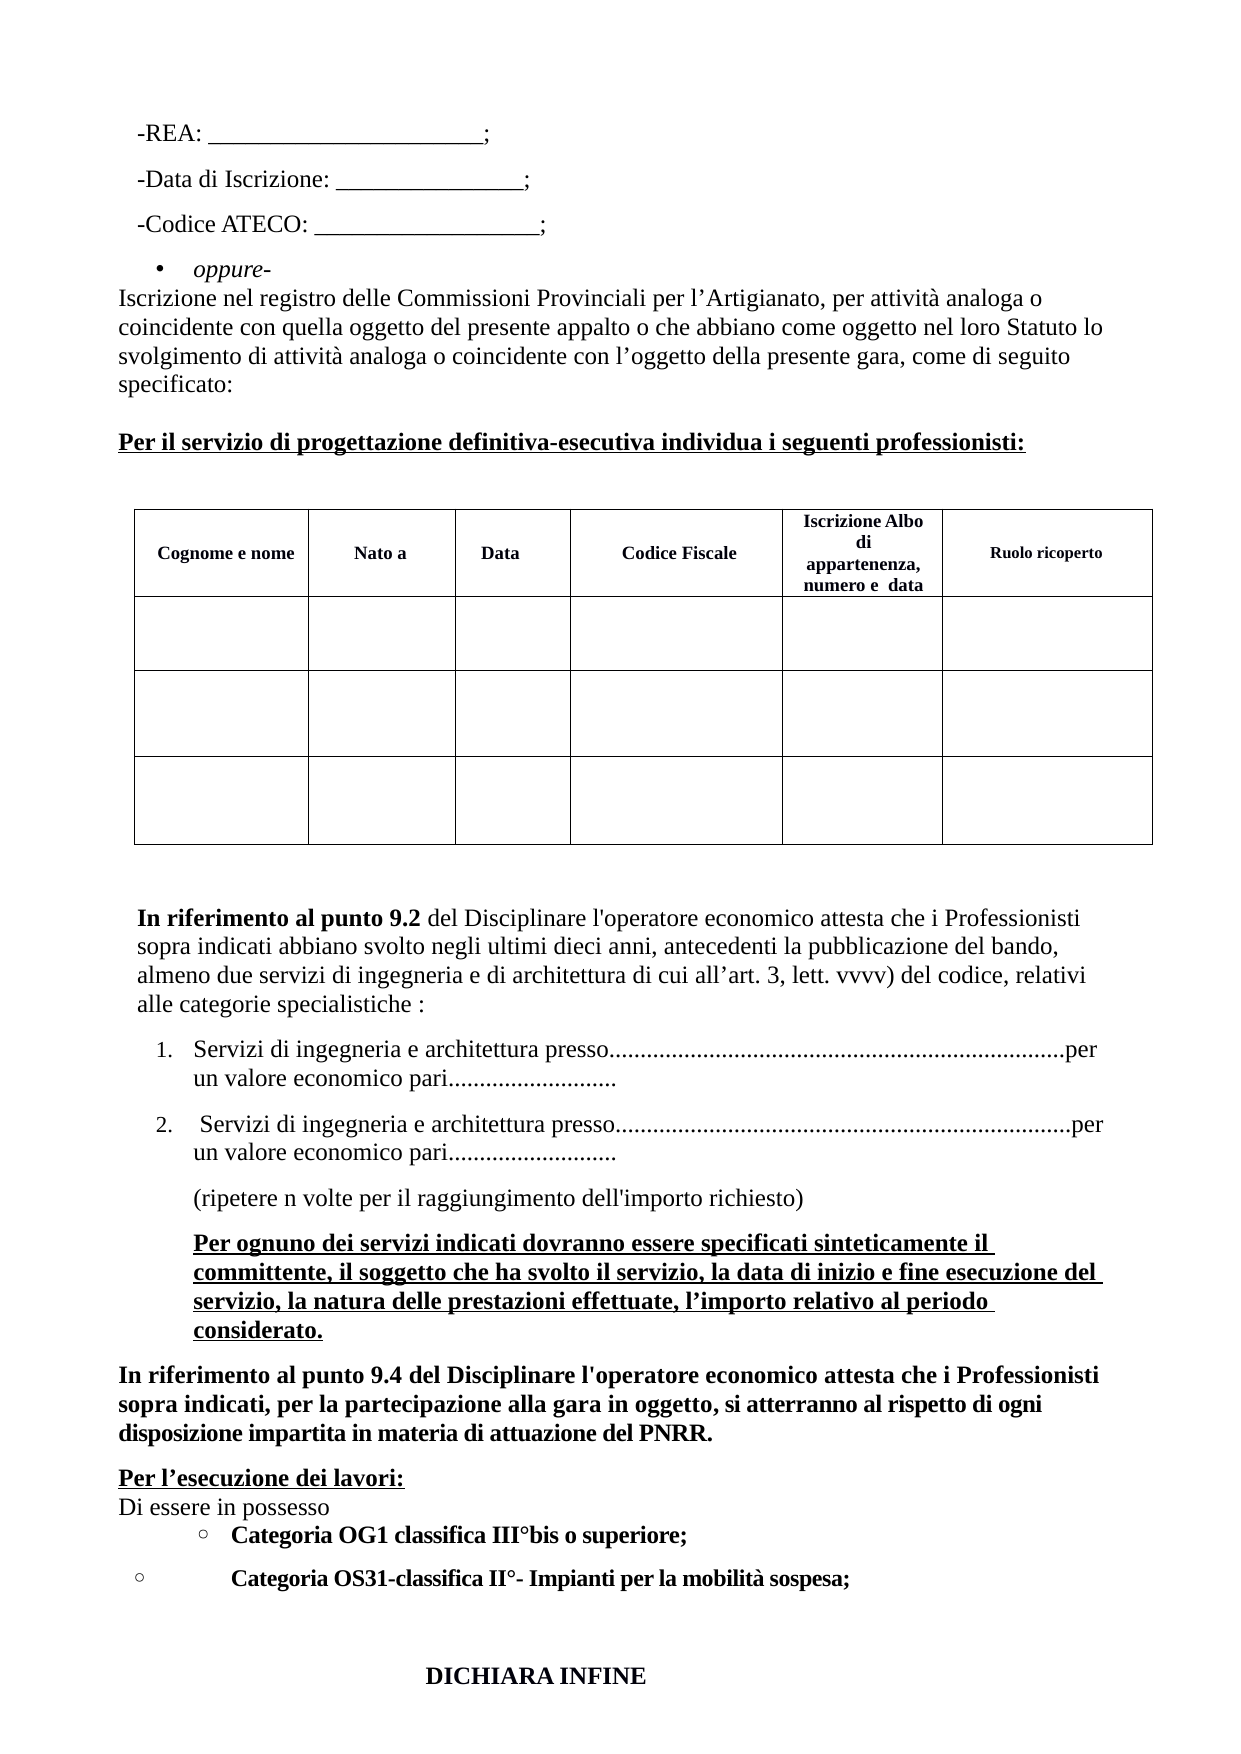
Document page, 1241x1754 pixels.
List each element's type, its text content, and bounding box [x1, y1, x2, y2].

table_cell [135, 671, 308, 756]
list DICHIARA INFINE [124, 1661, 1116, 1690]
table_cell [571, 671, 782, 756]
table_header Iscrizione Albo di appartenenza, numero e data [783, 510, 942, 596]
list -REA: ______________________; [137, 118, 1122, 147]
table_cell [456, 757, 570, 844]
list (ripetere n volte per il raggiungimento dell'importo richiesto) [156, 1183, 1122, 1212]
table_cell [456, 597, 570, 669]
table_cell [943, 671, 1152, 756]
subtitle Per il servizio di progettazione definitiva-esecutiva individua i seguenti professionisti: [118, 427, 1122, 456]
table_cell [135, 597, 308, 669]
subtitle Categoria OS31-classifica II°- Impianti per la mobilità sospesa; [124, 1564, 1116, 1591]
list -Codice ATECO: __________________; [137, 209, 1122, 238]
text Iscrizione nel registro delle Commissioni Provinciali per l’Artigianato, per attività analoga o coincidente con quella oggetto del presente appalto o che abbiano come oggetto nel loro Statuto lo svolgimento di attività analoga o coincidente con l’oggetto della presente gara, come di seguito specificato: [118, 283, 1122, 398]
subtitle Categoria OG1 classifica III°bis o superiore; [193, 1521, 1122, 1549]
list oppure- [156, 254, 1122, 283]
table_cell [783, 597, 942, 669]
table_cell [943, 757, 1152, 844]
list Servizi di ingegneria e architettura presso.........................................................................per un valore economico pari........................... [156, 1034, 1122, 1092]
table_cell [309, 757, 455, 844]
table_cell [783, 757, 942, 844]
list Per ognuno dei servizi indicati dovranno essere specificati sinteticamente il committente, il soggetto che ha svolto il servizio, la data di inizio e fine esecuzione del servizio, la natura delle prestazioni effettuate, l’importo relativo al periodo considerato. [156, 1228, 1122, 1343]
text Di essere in possesso [118, 1492, 1122, 1521]
subtitle Per l’esecuzione dei lavori: [118, 1463, 1122, 1492]
text In riferimento al punto 9.4 del Disciplinare l'operatore economico attesta che i Professionisti sopra indicati, per la partecipazione alla gara in oggetto, si atterranno al rispetto di ogni disposizione impartita in materia di attuazione del PNRR. [118, 1360, 1122, 1446]
list Servizi di ingegneria e architettura presso.........................................................................per un valore economico pari........................... [156, 1109, 1122, 1166]
table_cell [943, 597, 1152, 669]
table_cell [571, 597, 782, 669]
table_cell [309, 671, 455, 756]
table_cell [456, 671, 570, 756]
list -Data di Iscrizione: _______________; [137, 164, 1122, 192]
table_cell [309, 597, 455, 669]
table_cell [783, 671, 942, 756]
table_header Data [456, 510, 570, 596]
table_cell [571, 757, 782, 844]
table_header Ruolo ricoperto [943, 510, 1152, 596]
table_header Nato a [309, 510, 455, 596]
list In riferimento al punto 9.2 del Disciplinare l'operatore economico attesta che i Professionisti sopra indicati abbiano svolto negli ultimi dieci anni, antecedenti la pubblicazione del bando, almeno due servizi di ingegneria e di architettura di cui all’art. 3, lett. vvvv) del codice, relativi alle categorie specialistiche : [137, 903, 1122, 1018]
table_header Codice Fiscale [571, 510, 782, 596]
table_header Cognome e nome [135, 510, 308, 596]
table_cell [135, 757, 308, 844]
